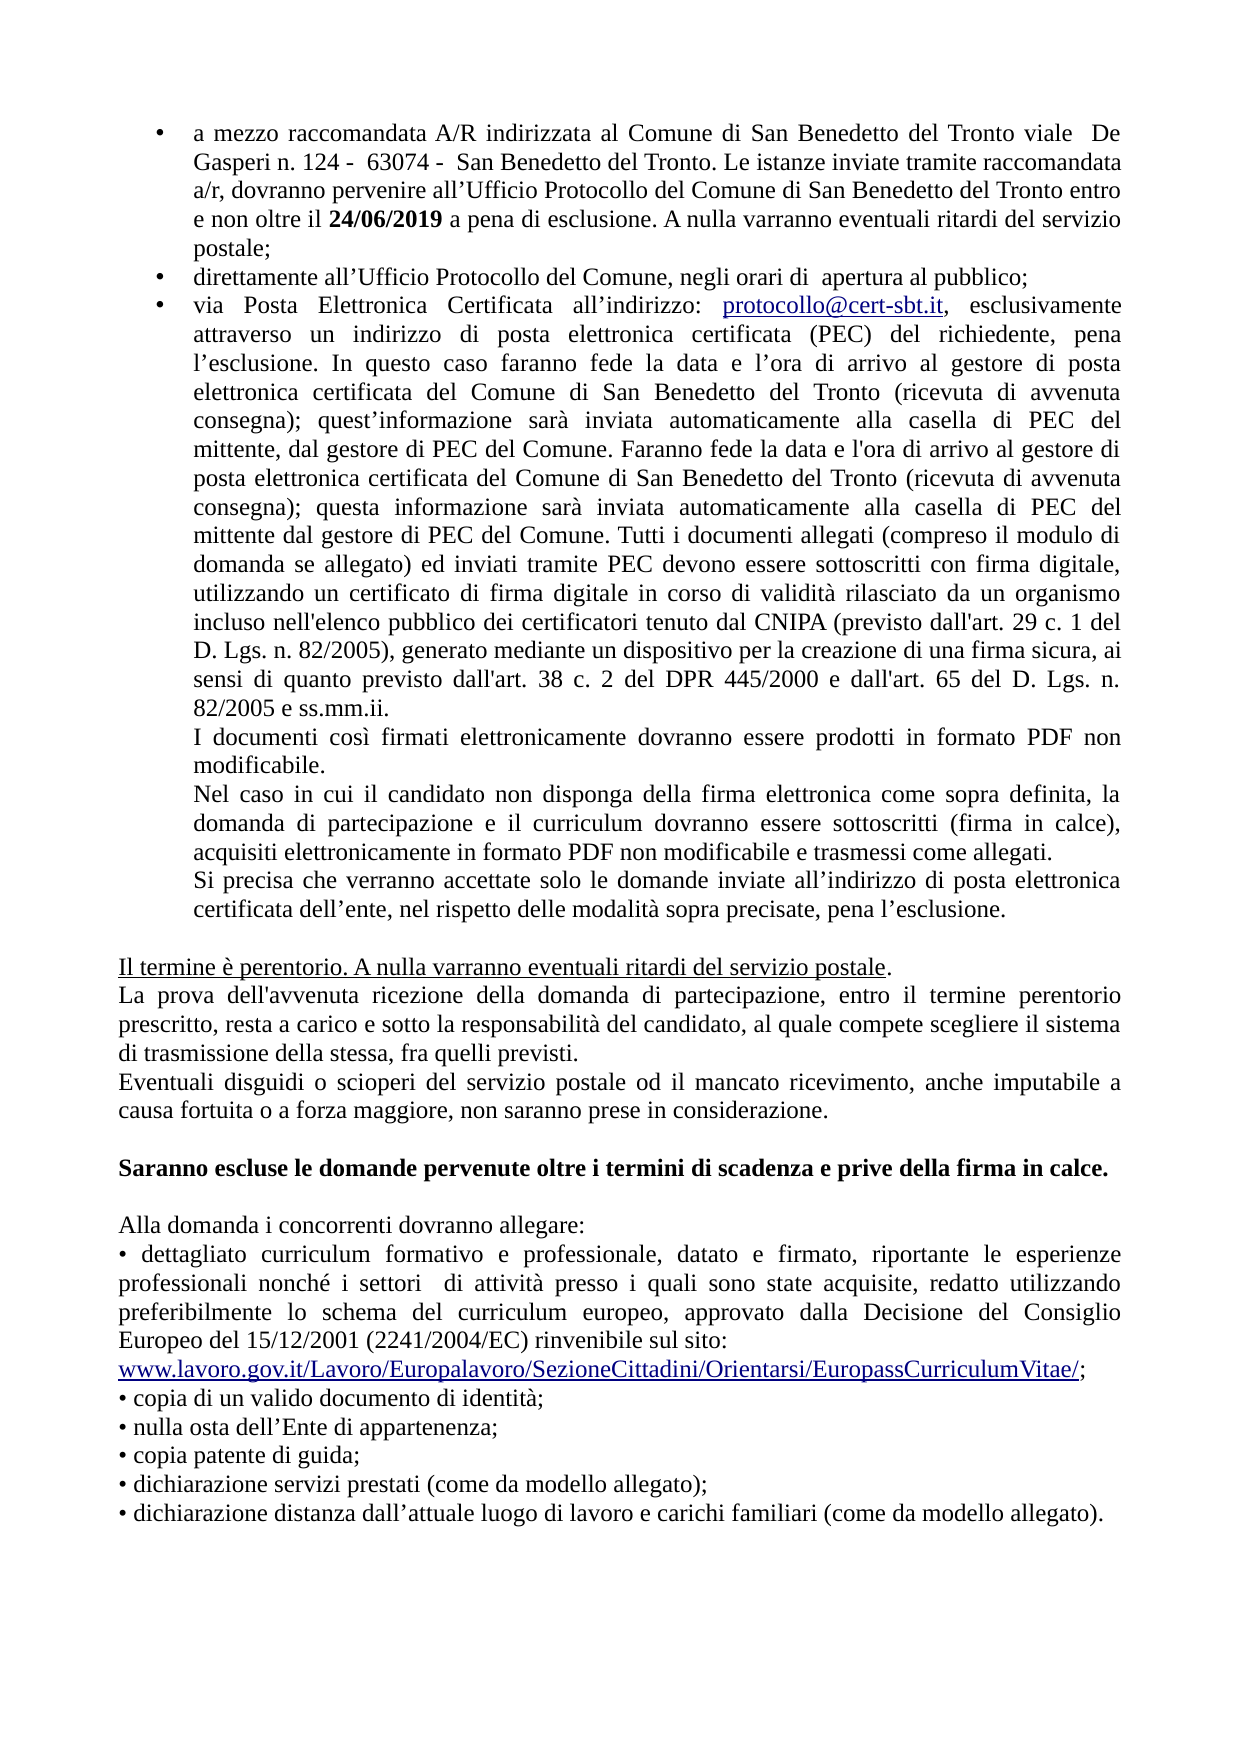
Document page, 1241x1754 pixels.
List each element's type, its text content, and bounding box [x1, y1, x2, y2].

list direttamente all’Ufficio Protocollo del Comune, negli orari di apertura al pubblico; [156, 262, 1122, 291]
text • dettagliato curriculum formativo e professionale, datato e firmato, riportante le esperienze professionali nonché i settori di attività presso i quali sono state acquisite, redatto utilizzando preferibilmente lo schema del curriculum europeo, approvato dalla Decisione del Consiglio Europeo del 15/12/2001 (2241/2004/EC) rinvenibile sul sito: [118, 1239, 1122, 1354]
text • dichiarazione distanza dall’attuale luogo di lavoro e carichi familiari (come da modello allegato). [118, 1498, 1122, 1527]
text Il termine è perentorio. A nulla varranno eventuali ritardi del servizio postale. [118, 952, 1122, 981]
text • copia di un valido documento di identità; [118, 1383, 1122, 1412]
list Si precisa che verranno accettate solo le domande inviate all’indirizzo di posta elettronica certificata dell’ente, nel rispetto delle modalità sopra precisate, pena l’esclusione. [156, 866, 1122, 923]
text La prova dell'avvenuta ricezione della domanda di partecipazione, entro il termine perentorio prescritto, resta a carico e sotto la responsabilità del candidato, al quale compete scegliere il sistema di trasmissione della stessa, fra quelli previsti. [118, 981, 1122, 1067]
list Nel caso in cui il candidato non disponga della firma elettronica come sopra definita, la domanda di partecipazione e il curriculum dovranno essere sottoscritti (firma in calce), acquisiti elettronicamente in formato PDF non modificabile e trasmessi come allegati. [156, 779, 1122, 866]
text Saranno escluse le domande pervenute oltre i termini di scadenza e prive della firma in calce. [118, 1153, 1122, 1182]
list a mezzo raccomandata A/R indirizzata al Comune di San Benedetto del Tronto viale De Gasperi n. 124 - 63074 - San Benedetto del Tronto. Le istanze inviate tramite raccomandata a/r, dovranno pervenire all’Ufficio Protocollo del Comune di San Benedetto del Tronto entro e non oltre il 24/06/2019 a pena di esclusione. A nulla varranno eventuali ritardi del servizio postale; [156, 118, 1122, 262]
text • nulla osta dell’Ente di appartenenza; [118, 1412, 1122, 1441]
list via Posta Elettronica Certificata all’indirizzo: protocollo@cert-sbt.it, esclusivamente attraverso un indirizzo di posta elettronica certificata (PEC) del richiedente, pena l’esclusione. In questo caso faranno fede la data e l’ora di arrivo al gestore di posta elettronica certificata del Comune di San Benedetto del Tronto (ricevuta di avvenuta consegna); quest’informazione sarà inviata automaticamente alla casella di PEC del mittente, dal gestore di PEC del Comune. Faranno fede la data e l'ora di arrivo al gestore di posta elettronica certificata del Comune di San Benedetto del Tronto (ricevuta di avvenuta consegna); questa informazione sarà inviata automaticamente alla casella di PEC del mittente dal gestore di PEC del Comune. Tutti i documenti allegati (compreso il modulo di domanda se allegato) ed inviati tramite PEC devono essere sottoscritti con firma digitale, utilizzando un certificato di firma digitale in corso di validità rilasciato da un organismo incluso nell'elenco pubblico dei certificatori tenuto dal CNIPA (previsto dall'art. 29 c. 1 del D. Lgs. n. 82/2005), generato mediante un dispositivo per la creazione di una firma sicura, ai sensi di quanto previsto dall'art. 38 c. 2 del DPR 445/2000 e dall'art. 65 del D. Lgs. n. 82/2005 e ss.mm.ii. [156, 291, 1122, 722]
text Eventuali disguidi o scioperi del servizio postale od il mancato ricevimento, anche imputabile a causa fortuita o a forza maggiore, non saranno prese in considerazione. [118, 1067, 1122, 1124]
list I documenti così firmati elettronicamente dovranno essere prodotti in formato PDF non modificabile. [156, 722, 1122, 779]
text • copia patente di guida; [118, 1441, 1122, 1469]
text Alla domanda i concorrenti dovranno allegare: [118, 1211, 1122, 1239]
text www.lavoro.gov.it/Lavoro/Europalavoro/SezioneCittadini/Orientarsi/EuropassCurriculumVitae/; [118, 1354, 1122, 1383]
text • dichiarazione servizi prestati (come da modello allegato); [118, 1469, 1122, 1498]
